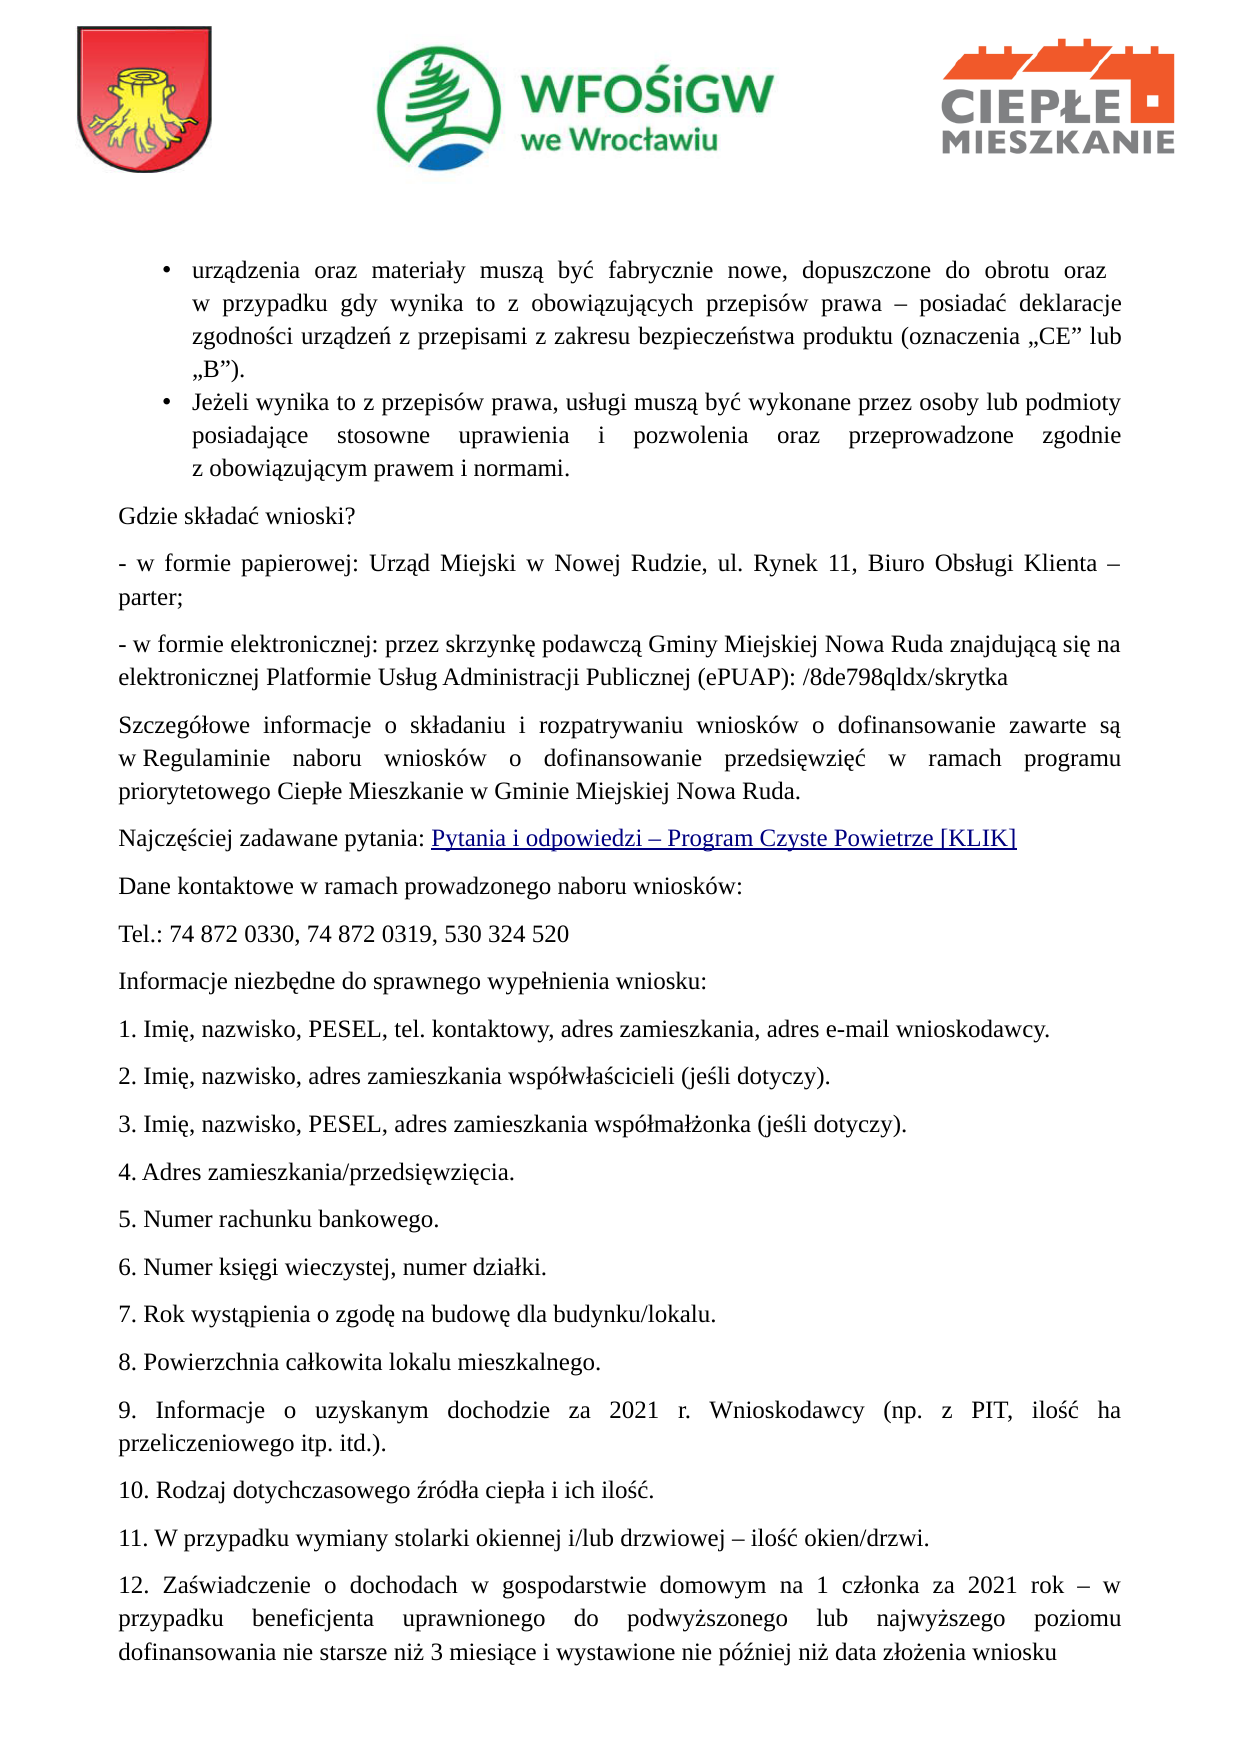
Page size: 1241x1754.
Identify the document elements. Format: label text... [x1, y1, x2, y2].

list Jeżeli wynika to z przepisów prawa, usługi muszą być wykonane przez osoby lub podmioty posiadające stosowne uprawienia i pozwolenia oraz przeprowadzone zgodnie z obowiązującym prawem i normami. [162, 387, 1122, 482]
text Najczęściej zadawane pytania: Pytania i odpowiedzi – Program Czyste Powietrze [KLIK] [118, 823, 1122, 852]
text 4. Adres zamieszkania/przedsięwzięcia. [118, 1157, 1122, 1185]
text Informacje niezbędne do sprawnego wypełnienia wniosku: [118, 966, 1122, 995]
text 3. Imię, nazwisko, PESEL, adres zamieszkania współmałżonka (jeśli dotyczy). [118, 1109, 1122, 1138]
text - w formie papierowej: Urząd Miejski w Nowej Rudzie, ul. Rynek 11, Biuro Obsługi Klienta – parter; [118, 548, 1122, 610]
text 9. Informacje o uzyskanym dochodzie za 2021 r. Wnioskodawcy (np. z PIT, ilość ha przeliczeniowego itp. itd.). [118, 1395, 1122, 1456]
text 12. Zaświadczenie o dochodach w gospodarstwie domowym na 1 członka za 2021 rok – w przypadku beneficjenta uprawnionego do podwyższonego lub najwyższego poziomu dofinansowania nie starsze niż 3 miesiące i wystawione nie później niż data złożenia wniosku [118, 1571, 1122, 1665]
text 1. Imię, nazwisko, PESEL, tel. kontaktowy, adres zamieszkania, adres e-mail wnioskodawcy. [118, 1014, 1122, 1043]
text 5. Numer rachunku bankowego. [118, 1204, 1122, 1233]
text - w formie elektronicznej: przez skrzynkę podawczą Gminy Miejskiej Nowa Ruda znajdującą się na elektronicznej Platformie Usług Administracji Publicznej (ePUAP): /8de798qldx/skrytka [118, 629, 1122, 691]
list urządzenia oraz materiały muszą być fabrycznie nowe, dopuszczone do obrotu oraz w przypadku gdy wynika to z obowiązujących przepisów prawa – posiadać deklaracje zgodności urządzeń z przepisami z zakresu bezpieczeństwa produktu (oznaczenia „CE” lub „B”). [162, 255, 1122, 383]
text Dane kontaktowe w ramach prowadzonego naboru wniosków: [118, 871, 1122, 900]
text 11. W przypadku wymiany stolarki okiennej i/lub drzwiowej – ilość okien/drzwi. [118, 1523, 1122, 1552]
text 6. Numer księgi wieczystej, numer działki. [118, 1252, 1122, 1281]
text 8. Powierzchnia całkowita lokalu mieszkalnego. [118, 1347, 1122, 1376]
text Gdzie składać wnioski? [118, 501, 1122, 530]
text 10. Rodzaj dotychczasowego źródła ciepła i ich ilość. [118, 1475, 1122, 1504]
text 7. Rok wystąpienia o zgodę na budowę dla budynku/lokalu. [118, 1299, 1122, 1328]
text Tel.: 74 872 0330, 74 872 0319, 530 324 520 [118, 919, 1122, 947]
text 2. Imię, nazwisko, adres zamieszkania współwłaścicieli (jeśli dotyczy). [118, 1061, 1122, 1090]
text Szczegółowe informacje o składaniu i rozpatrywaniu wniosków o dofinansowanie zawarte są w Regulaminie naboru wniosków o dofinansowanie przedsięwzięć w ramach programu priorytetowego Ciepłe Mieszkanie w Gminie Miejskiej Nowa Ruda. [118, 710, 1122, 804]
